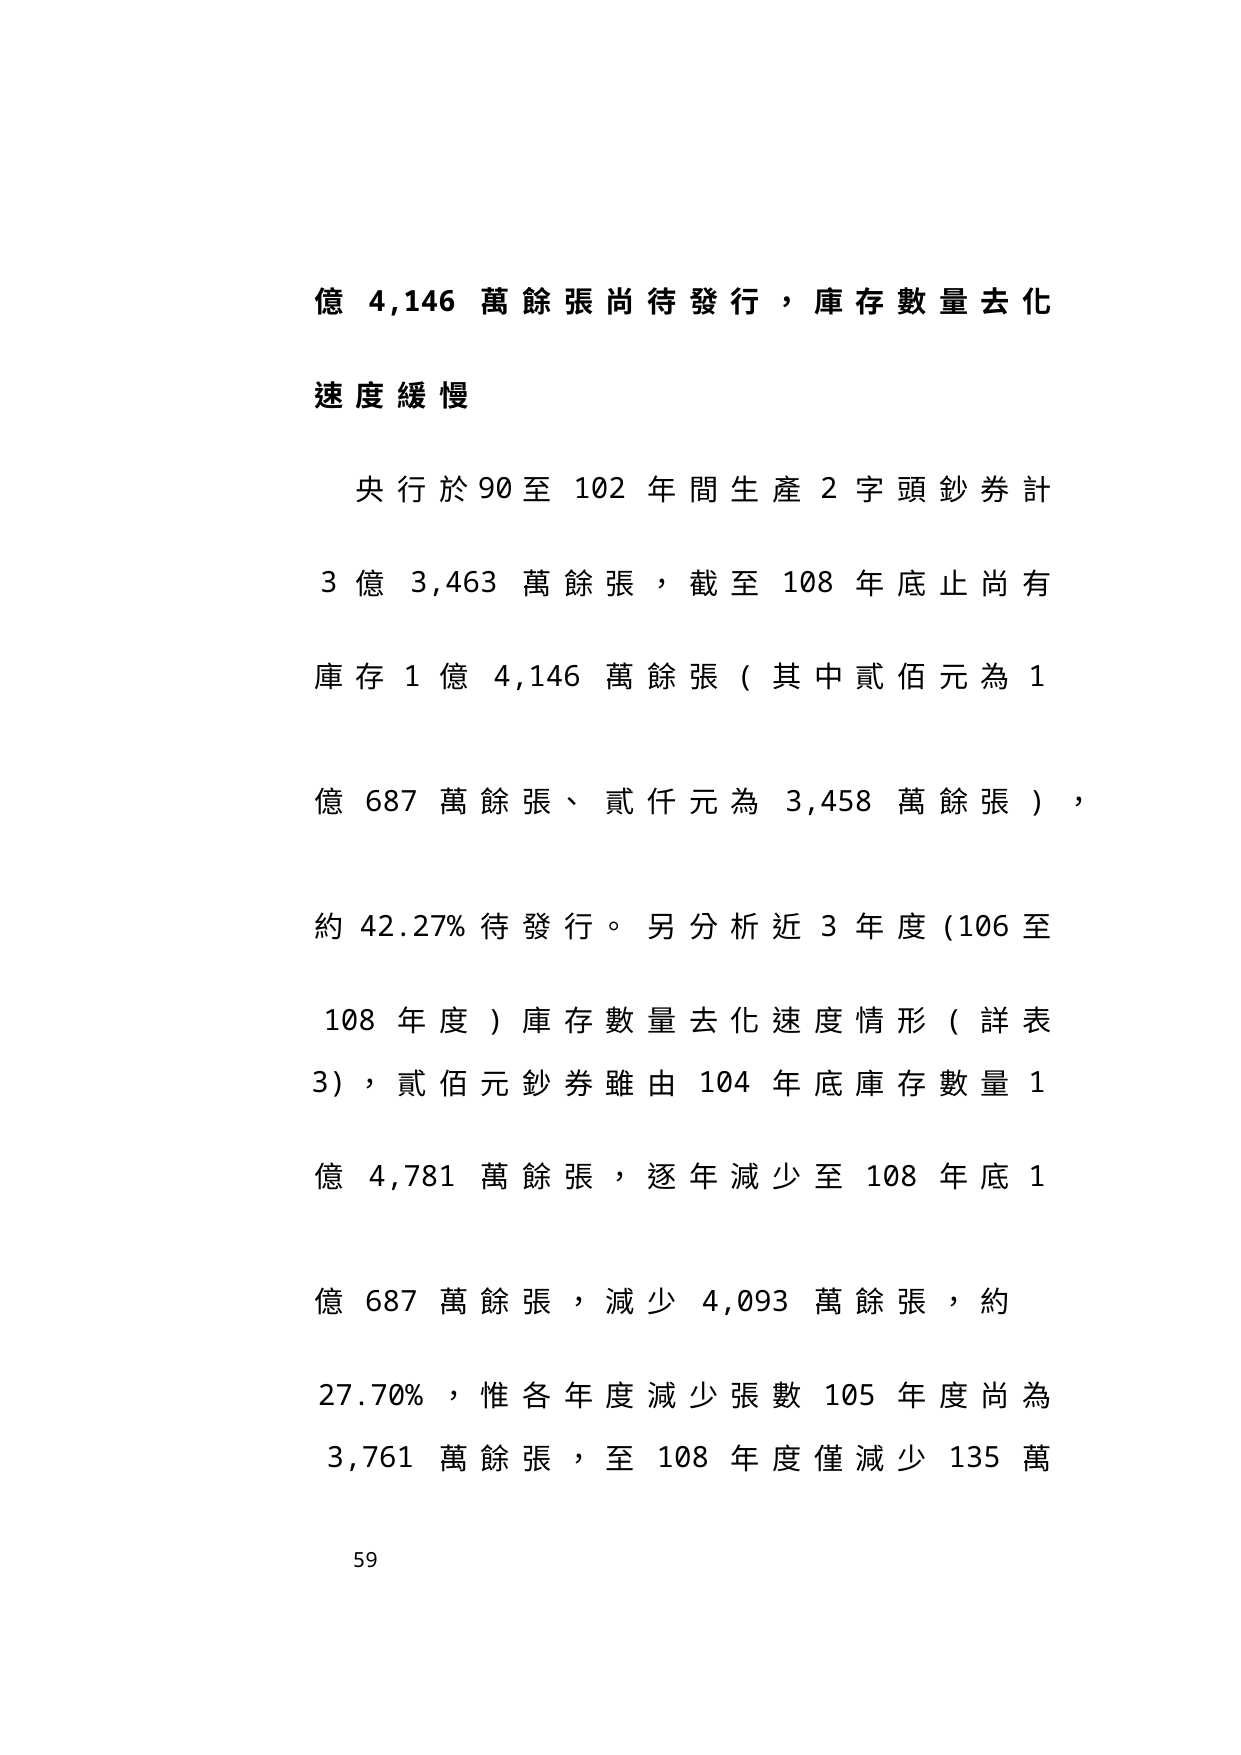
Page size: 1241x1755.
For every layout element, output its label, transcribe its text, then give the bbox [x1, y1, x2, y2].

text 億4,146萬餘張尚待發行，庫存數量去化速度緩慢 [242, 227, 1058, 415]
text 央行於90至102年間生產2字頭鈔券計3億3,463萬餘張，截至108年底止尚有庫存1億4,146萬餘張(其中貳佰元為1億687萬餘張、貳仟元為3,458萬餘張)，約42.27%待發行。另分析近3年度(106至108年度)庫存數量去化速度情形(詳表3)，貳佰元鈔券雖由104年底庫存數量1億4,781萬餘張，逐年減少至108年底1億687萬餘張，減少4,093萬餘張，約27.70%，惟各年度減少張數105年度尚為3,761萬餘張，至108年度僅減少135萬餘張，年減比率由105年度之25.45%降至108年度之1.25%；貳仟元鈔券亦由104年底庫存數量7,460萬餘張，逐年減少至108年底之3,458萬餘張，減少4,001萬餘張，約53.64%，惟各年度減少張數105年度尚有2,903萬餘張，至108年度僅減少64萬餘張，年減比率亦由105年度之38.91%降至108年度之1.84%，顯示庫存數量去化速度緩慢，有待研謀改善。 [271, 415, 1058, 1477]
